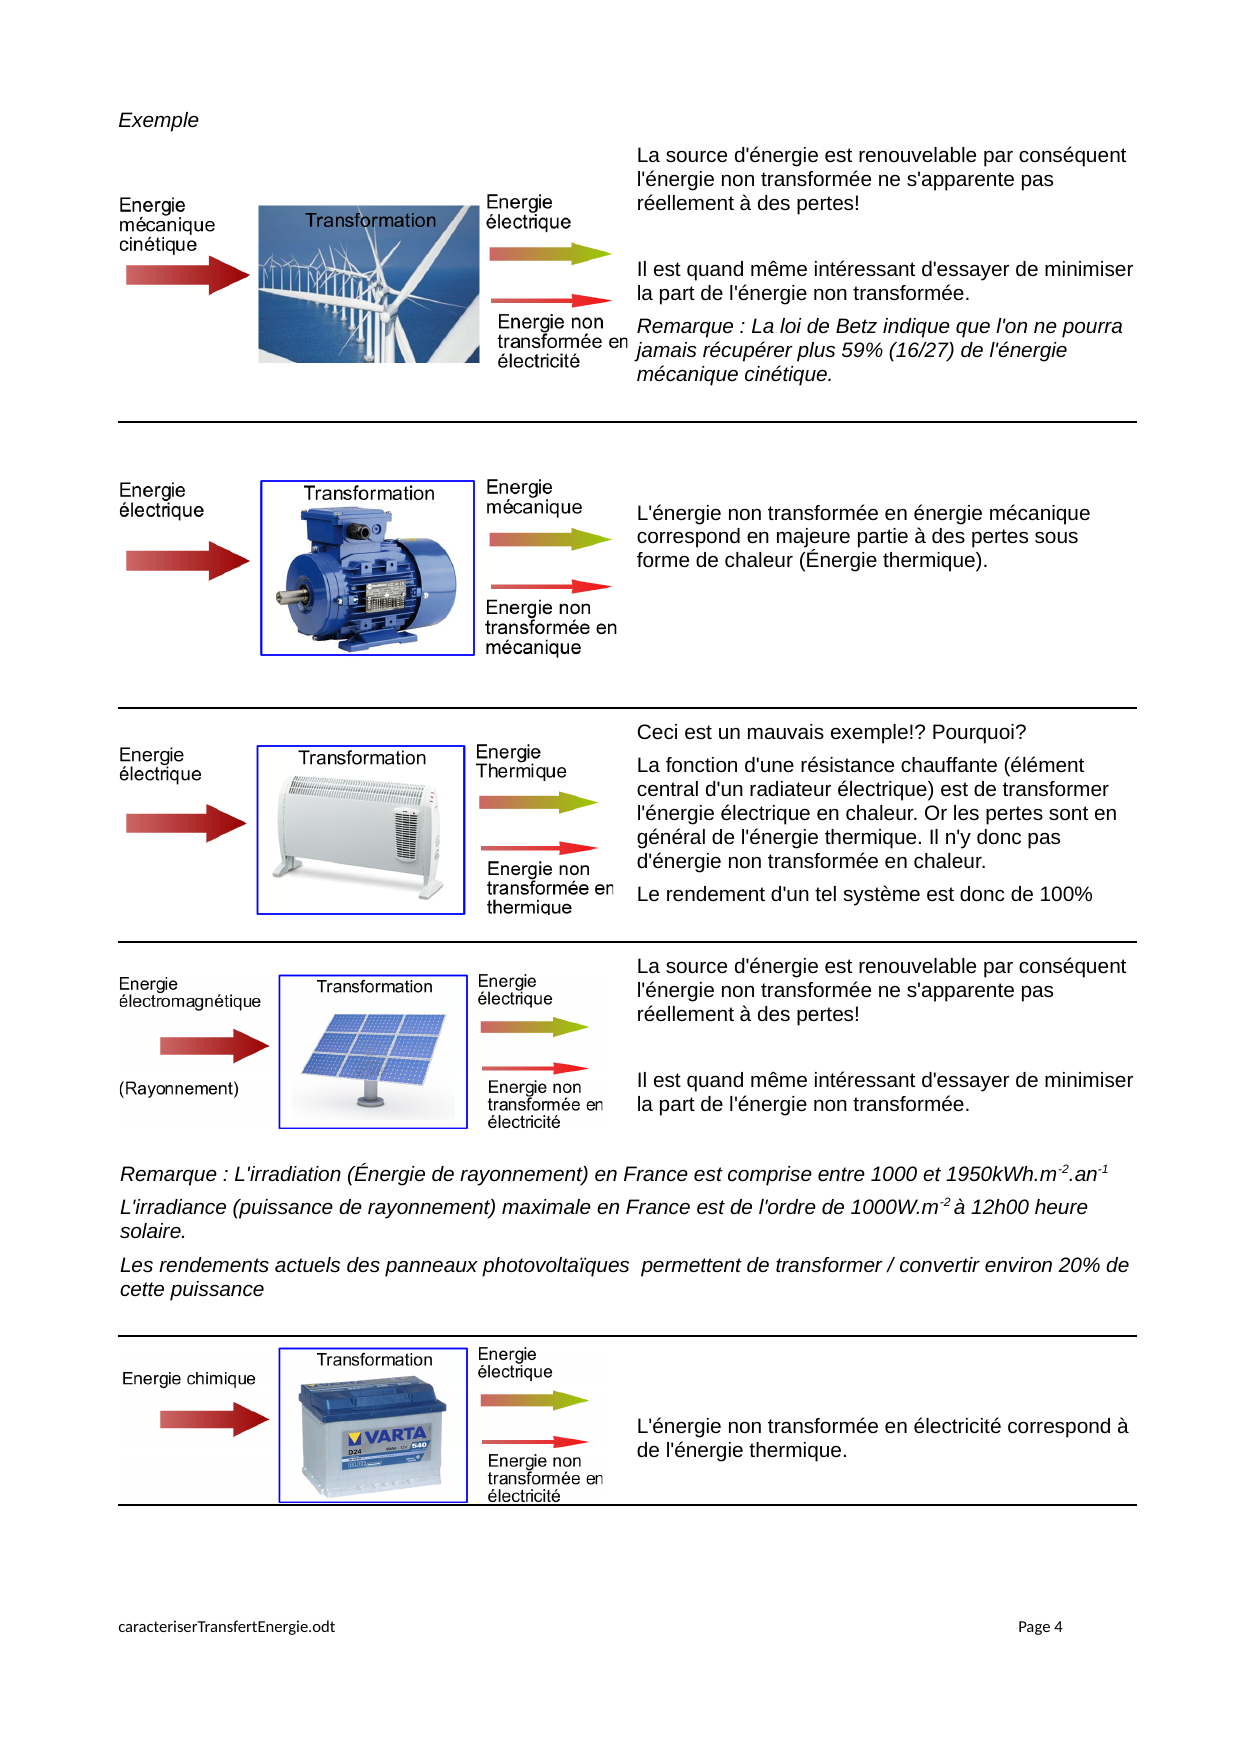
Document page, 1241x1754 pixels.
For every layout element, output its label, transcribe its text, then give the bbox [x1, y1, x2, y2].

table_header La source d'énergie est renouvelable par conséquent l'énergie non transformée ne s'apparente pas réellement à des pertes! Il est quand même intéressant d'essayer de minimiser la part de l'énergie non transformée. Remarque : La loi de Betz indique que l'on ne pourra jamais récupérer plus 59% (16/27) de l'énergie mécanique cinétique. [635, 132, 1137, 421]
table_cell [118, 943, 635, 1151]
table_cell L'énergie non transformée en électricité correspond à de l'énergie thermique. [635, 1337, 1137, 1504]
table_cell [118, 709, 635, 941]
table_cell La source d'énergie est renouvelable par conséquent l'énergie non transformée ne s'apparente pas réellement à des pertes! Il est quand même intéressant d'essayer de minimiser la part de l'énergie non transformée. [635, 943, 1137, 1151]
picture [119, 974, 603, 1129]
table_cell [118, 1337, 635, 1504]
table_cell [118, 423, 635, 707]
picture [119, 1347, 603, 1503]
table_cell Ceci est un mauvais exemple!? Pourquoi? La fonction d'une résistance chauffante (élément central d'un radiateur électrique) est de transformer l'énergie électrique en chaleur. Or les pertes sont en général de l'énergie thermique. Il n'y donc pas d'énergie non transformée en chaleur. Le rendement d'un tel système est donc de 100% [635, 709, 1137, 941]
picture [119, 194, 628, 368]
picture [119, 479, 628, 660]
table_header [118, 132, 635, 421]
table_cell Remarque : L'irradiation (Énergie de rayonnement) en France est comprise entre 1000 et 1950kWh.m-2.an-1 L'irradiance (puissance de rayonnement) maximale en France est de l'ordre de 1000W.m-2 à 12h00 heure solaire. Les rendements actuels des panneaux photovoltaïques permettent de transformer / convertir environ 20% de cette puissance [118, 1151, 1137, 1335]
picture [119, 744, 614, 915]
table_cell L'énergie non transformée en énergie mécanique correspond en majeure partie à des pertes sous forme de chaleur (Énergie thermique). [635, 423, 1137, 707]
text Exemple [118, 108, 1122, 132]
